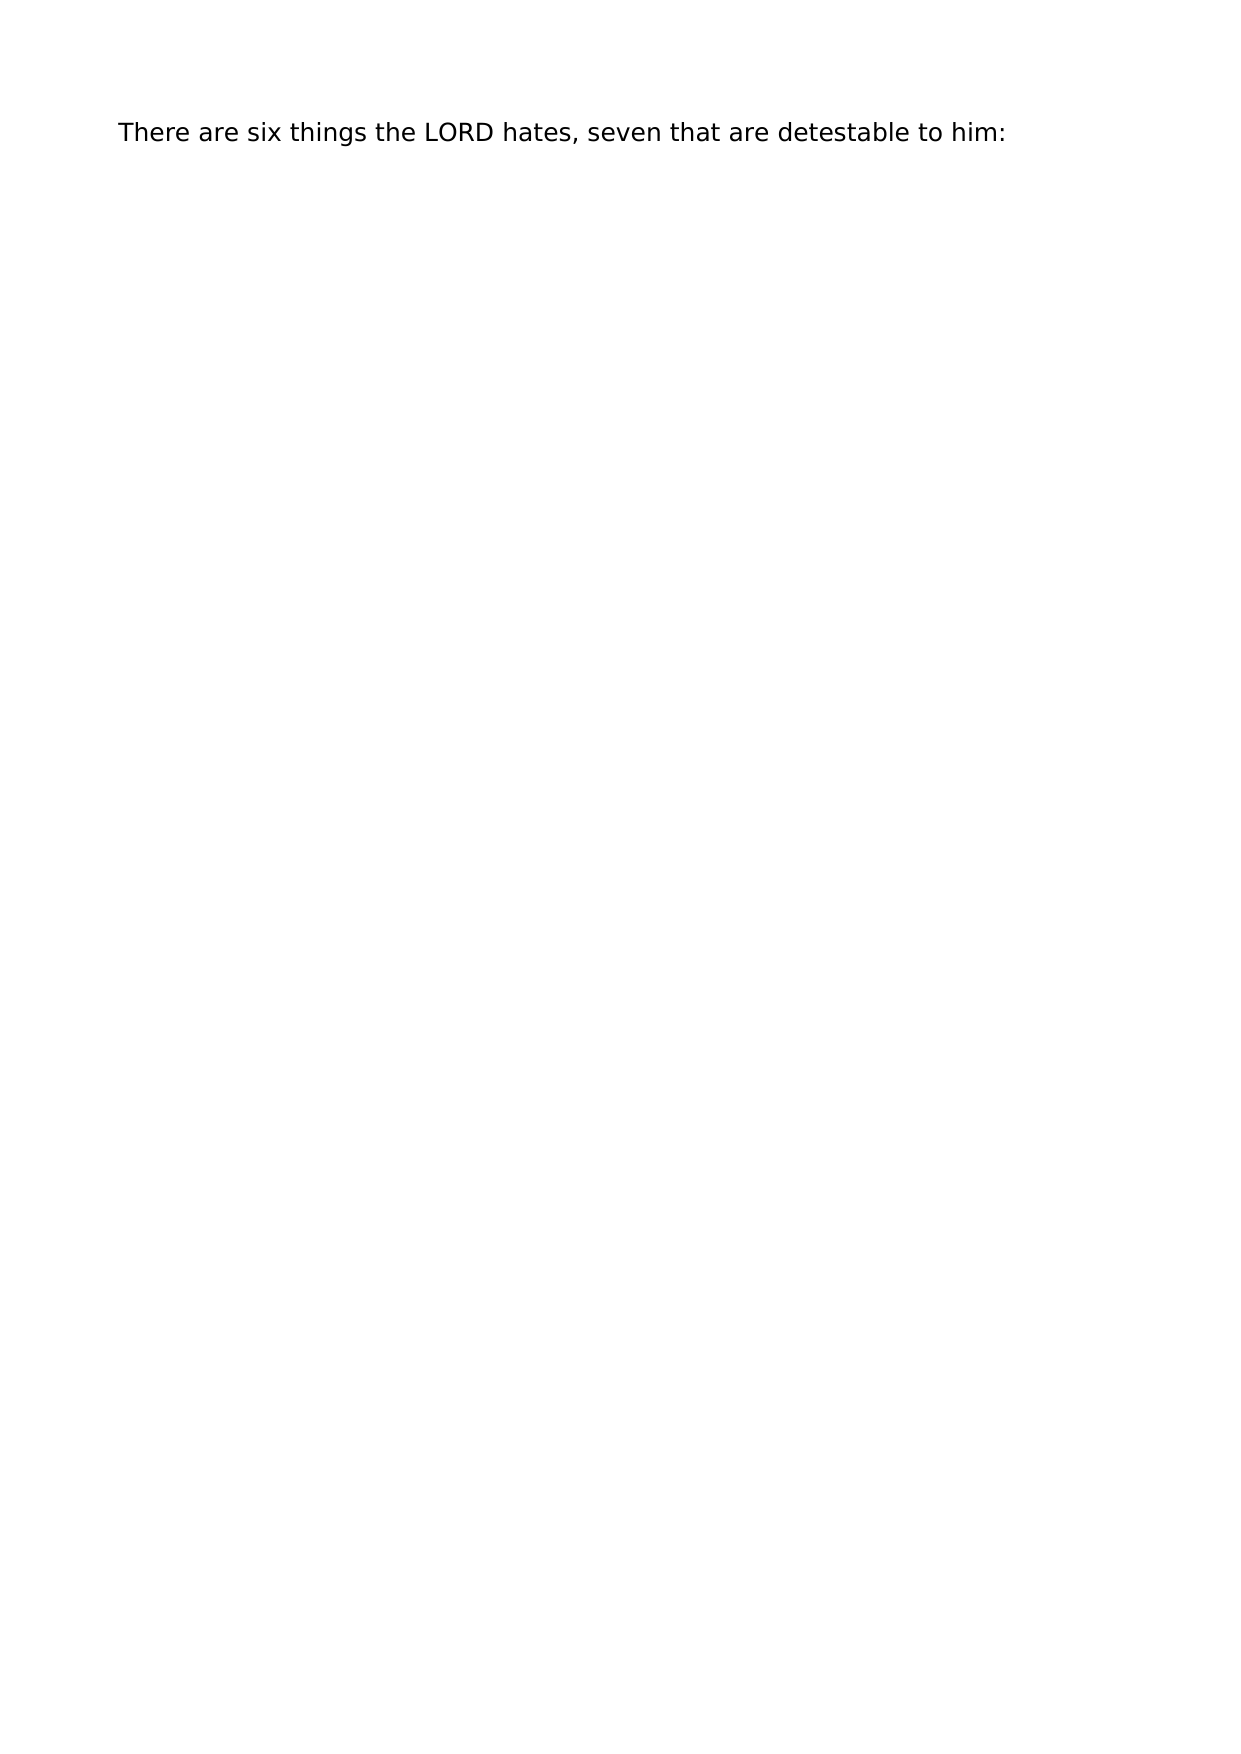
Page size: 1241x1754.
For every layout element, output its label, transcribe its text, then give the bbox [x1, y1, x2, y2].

text There are six things the LORD hates, seven that are detestable to him: [118, 118, 1122, 147]
